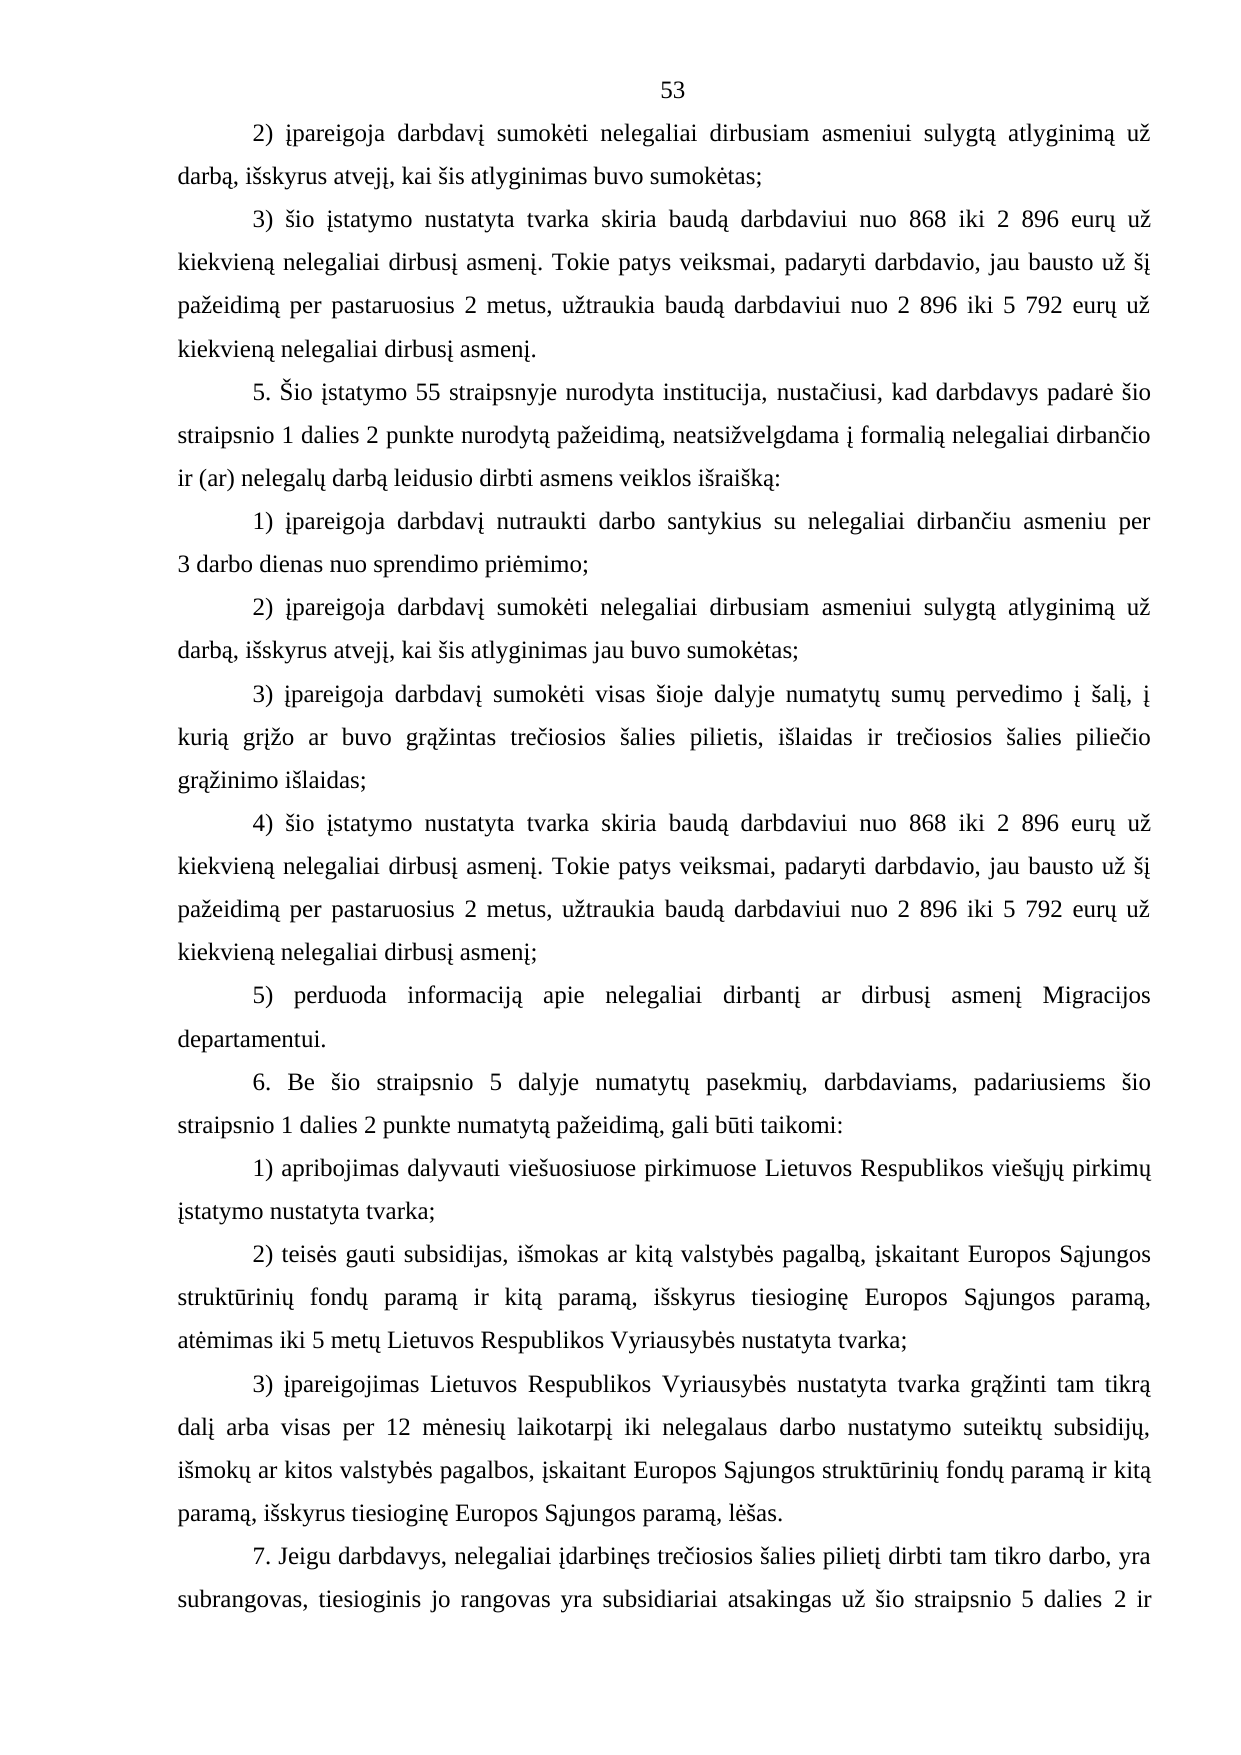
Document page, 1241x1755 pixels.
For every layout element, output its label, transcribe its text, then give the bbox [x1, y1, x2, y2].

text 2) įpareigoja darbdavį sumokėti nelegaliai dirbusiam asmeniui sulygtą atlyginimą už darbą, išskyrus atvejį, kai šis atlyginimas buvo sumokėtas; [177, 118, 1152, 190]
text 3) įpareigojimas Lietuvos Respublikos Vyriausybės nustatyta tvarka grąžinti tam tikrą dalį arba visas per 12 mėnesių laikotarpį iki nelegalaus darbo nustatymo suteiktų subsidijų, išmokų ar kitos valstybės pagalbos, įskaitant Europos Sąjungos struktūrinių fondų paramą ir kitą paramą, išskyrus tiesioginę Europos Sąjungos paramą, lėšas. [177, 1369, 1152, 1527]
text 2) įpareigoja darbdavį sumokėti nelegaliai dirbusiam asmeniui sulygtą atlyginimą už darbą, išskyrus atvejį, kai šis atlyginimas jau buvo sumokėtas; [177, 592, 1152, 664]
text 7. Jeigu darbdavys, nelegaliai įdarbinęs trečiosios šalies pilietį dirbti tam tikro darbo, yra subrangovas, tiesioginis jo rangovas yra subsidiariai atsakingas už šio straipsnio 5 dalies 2 ir [177, 1541, 1152, 1613]
text 5. Šio įstatymo 55 straipsnyje nurodyta institucija, nustačiusi, kad darbdavys padarė šio straipsnio 1 dalies 2 punkte nurodytą pažeidimą, neatsižvelgdama į formalią nelegaliai dirbančio ir (ar) nelegalų darbą leidusio dirbti asmens veiklos išraišką: [177, 377, 1152, 492]
text 4) šio įstatymo nustatyta tvarka skiria baudą darbdaviui nuo 868 iki 2 896 eurų už kiekvieną nelegaliai dirbusį asmenį. Tokie patys veiksmai, padaryti darbdavio, jau bausto už šį pažeidimą per pastaruosius 2 metus, užtraukia baudą darbdaviui nuo 2 896 iki 5 792 eurų už kiekvieną nelegaliai dirbusį asmenį; [177, 808, 1152, 966]
text 1) įpareigoja darbdavį nutraukti darbo santykius su nelegaliai dirbančiu asmeniu per 3 darbo dienas nuo sprendimo priėmimo; [177, 506, 1152, 578]
text 3) šio įstatymo nustatyta tvarka skiria baudą darbdaviui nuo 868 iki 2 896 eurų už kiekvieną nelegaliai dirbusį asmenį. Tokie patys veiksmai, padaryti darbdavio, jau bausto už šį pažeidimą per pastaruosius 2 metus, užtraukia baudą darbdaviui nuo 2 896 iki 5 792 eurų už kiekvieną nelegaliai dirbusį asmenį. [177, 204, 1152, 362]
text 2) teisės gauti subsidijas, išmokas ar kitą valstybės pagalbą, įskaitant Europos Sąjungos struktūrinių fondų paramą ir kitą paramą, išskyrus tiesioginę Europos Sąjungos paramą, atėmimas iki 5 metų Lietuvos Respublikos Vyriausybės nustatyta tvarka; [177, 1239, 1152, 1354]
text 3) įpareigoja darbdavį sumokėti visas šioje dalyje numatytų sumų pervedimo į šalį, į kurią grįžo ar buvo grąžintas trečiosios šalies pilietis, išlaidas ir trečiosios šalies piliečio grąžinimo išlaidas; [177, 679, 1152, 794]
text 1) apribojimas dalyvauti viešuosiuose pirkimuose Lietuvos Respublikos viešųjų pirkimų įstatymo nustatyta tvarka; [177, 1153, 1152, 1225]
text 5) perduoda informaciją apie nelegaliai dirbantį ar dirbusį asmenį Migracijos departamentui. [177, 981, 1152, 1052]
text 6. Be šio straipsnio 5 dalyje numatytų pasekmių, darbdaviams, padariusiems šio straipsnio 1 dalies 2 punkte numatytą pažeidimą, gali būti taikomi: [177, 1067, 1152, 1139]
